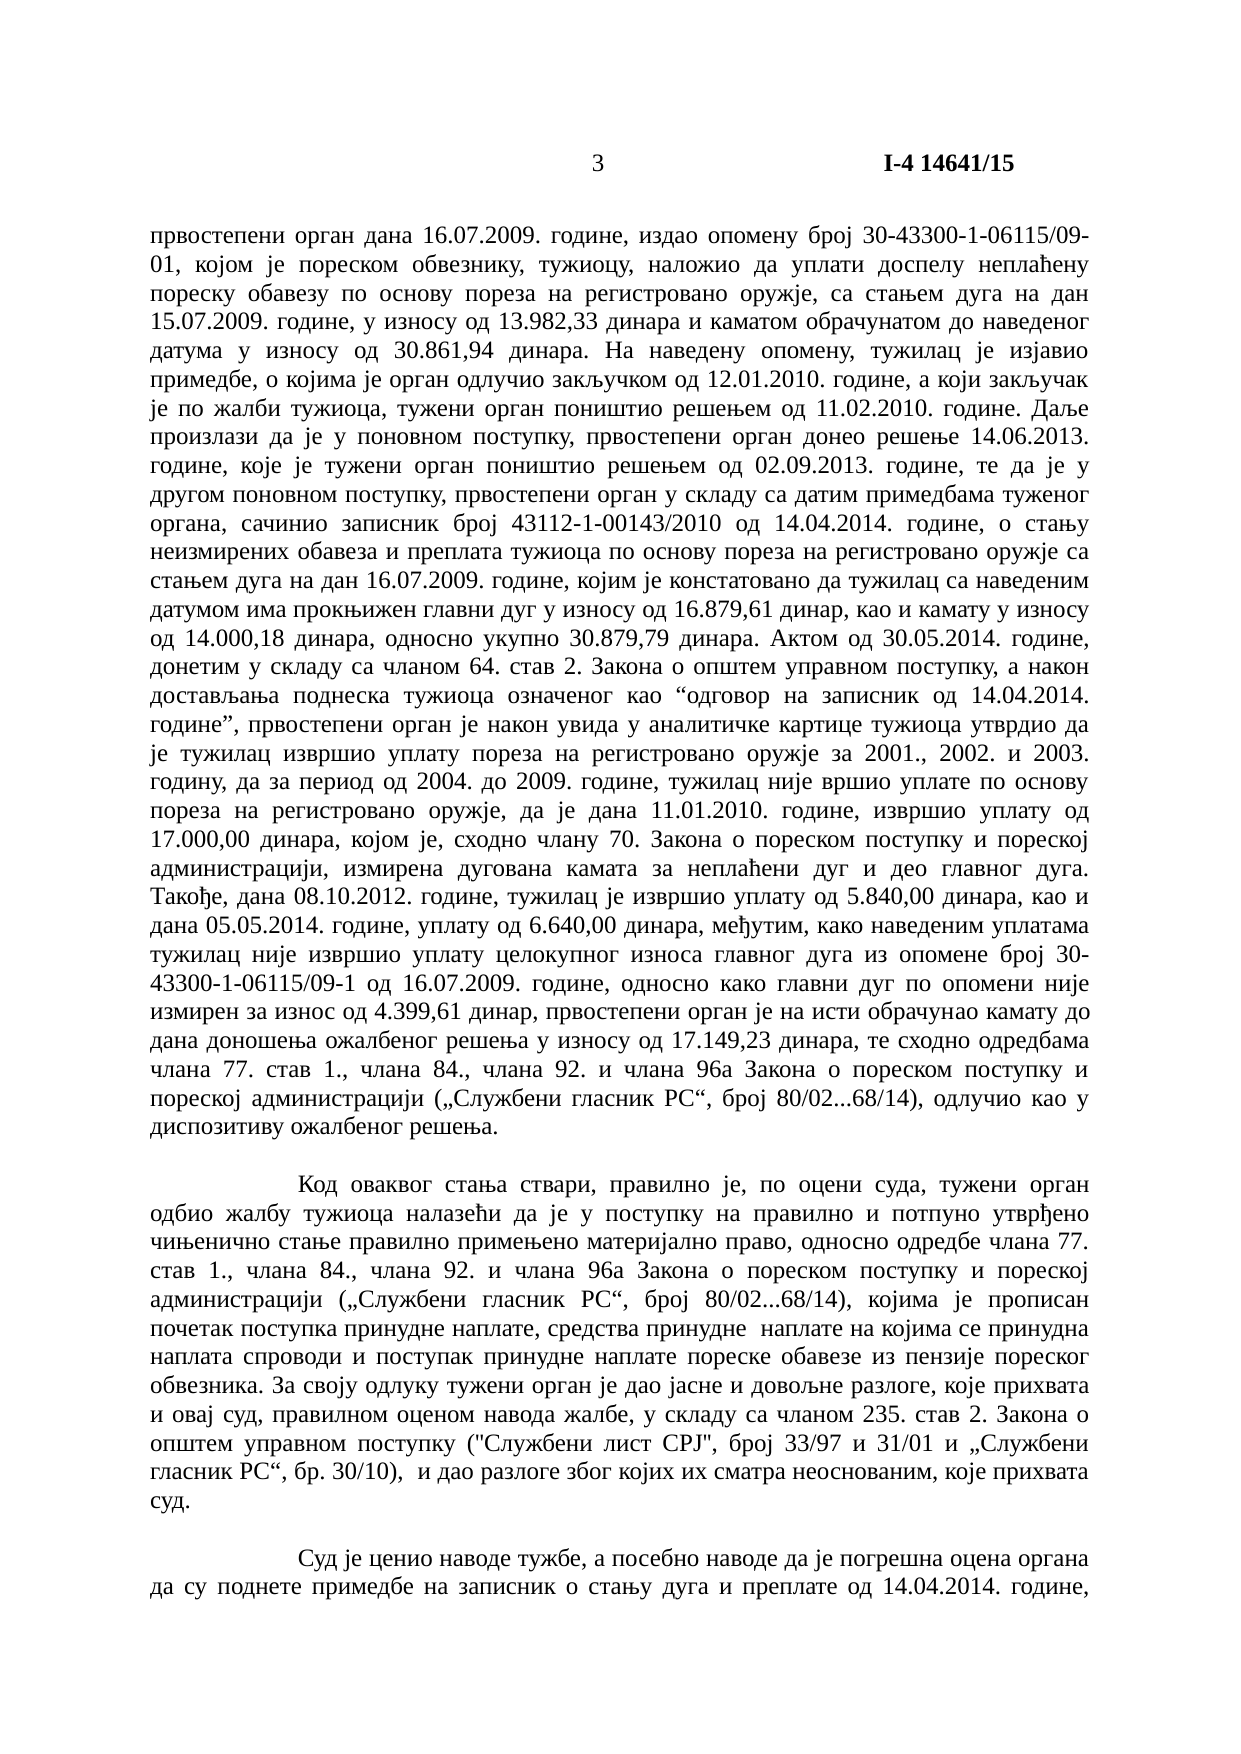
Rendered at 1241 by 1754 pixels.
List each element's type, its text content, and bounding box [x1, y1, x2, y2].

text Суд је ценио наводе тужбе, а посебно наводе да је погрешна оцена органа да су поднете примедбе на записник о стању дуга и преплате од 14.04.2014. године, [150, 1543, 1090, 1600]
text Код оваквог стања ствари, правилно је, по оцени суда, тужени орган одбио жалбу тужиоца налазећи да је у поступку на правилно и потпуно утврђено чињенично стање правилно примењено материјално право, односно одредбе члана 77. став 1., члана 84., члана 92. и члана 96а Закона о пореском поступку и пореској администрацији („Службени гласник РС“, број 80/02...68/14), којима је прописан почетак поступка принудне наплате, средства принудне наплате на којима се принудна наплата спроводи и поступак принудне наплате пореске обавезе из пензије пореског обвезника. За своју одлуку тужени орган је дао јасне и довољне разлоге, које прихвата и овај суд, правилном оценом навода жалбе, у складу са чланом 235. став 2. Закона о општем управном поступку (''Службени лист СРЈ'', број 33/97 и 31/01 и „Службени гласник РС“, бр. 30/10), и дао разлоге због којих их сматра неоснованим, које прихвата суд. [150, 1169, 1090, 1514]
text првостепени орган дана 16.07.2009. године, издао опомену број 30-43300-1-06115/09-01, којом је пореском обвезнику, тужиоцу, наложио да уплати доспелу неплаћену пореску обавезу по основу пореза на регистровано оружје, са стањем дуга на дан 15.07.2009. године, у износу од 13.982,33 динара и каматом обрачунатом до наведеног датума у износу од 30.861,94 динара. На наведену опомену, тужилац је изјавио примедбе, о којима је орган одлучио закључком од 12.01.2010. године, а који закључак је по жалби тужиоца, тужени орган поништио решењем од 11.02.2010. године. Даље произлази да је у поновном поступку, првостепени орган донео решење 14.06.2013. године, које је тужени орган поништио решењем од 02.09.2013. године, те да је у другом поновном поступку, првостепени орган у складу са датим примедбама туженог органа, сачинио записник број 43112-1-00143/2010 од 14.04.2014. године, о стању неизмирених обавеза и преплата тужиоца по основу пореза на регистровано оружје са стањем дуга на дан 16.07.2009. године, којим је констатовано да тужилац са наведеним датумом има прокњижен главни дуг у износу од 16.879,61 динар, као и камату у износу од 14.000,18 динара, односно укупно 30.879,79 динара. Актом од 30.05.2014. године, донетим у складу са чланом 64. став 2. Закона о општем управном поступку, а након достављања поднеска тужиоца означеног као “одговор на записник од 14.04.2014. године”, првостепени орган је након увида у аналитичке картице тужиоца утврдио да је тужилац извршио уплату пореза на регистровано оружје за 2001., 2002. и 2003. годину, да за период од 2004. до 2009. године, тужилац није вршио уплате по основу пореза на регистровано оружје, да је дана 11.01.2010. године, извршио уплату од 17.000,00 динара, којом је, сходно члану 70. Закона о пореском поступку и пореској администрацији, измирена дугована камата за неплаћени дуг и део главног дуга. Такође, дана 08.10.2012. године, тужилац је извршио уплату од 5.840,00 динара, као и дана 05.05.2014. године, уплату од 6.640,00 динара, међутим, како наведеним уплатама тужилац није извршио уплату целокупног износа главног дуга из опомене број 30-43300-1-06115/09-1 од 16.07.2009. године, односно како главни дуг по опомени није измирен за износ од 4.399,61 динар, првостепени орган је на исти обрачунао камату до дана доношења ожалбеног решења у износу од 17.149,23 динара, те сходно одредбама члана 77. став 1., члана 84., члана 92. и члана 96а Закона о пореском поступку и пореској администрацији („Службени гласник РС“, број 80/02...68/14), одлучио као у диспозитиву ожалбеног решења. [150, 220, 1090, 1140]
